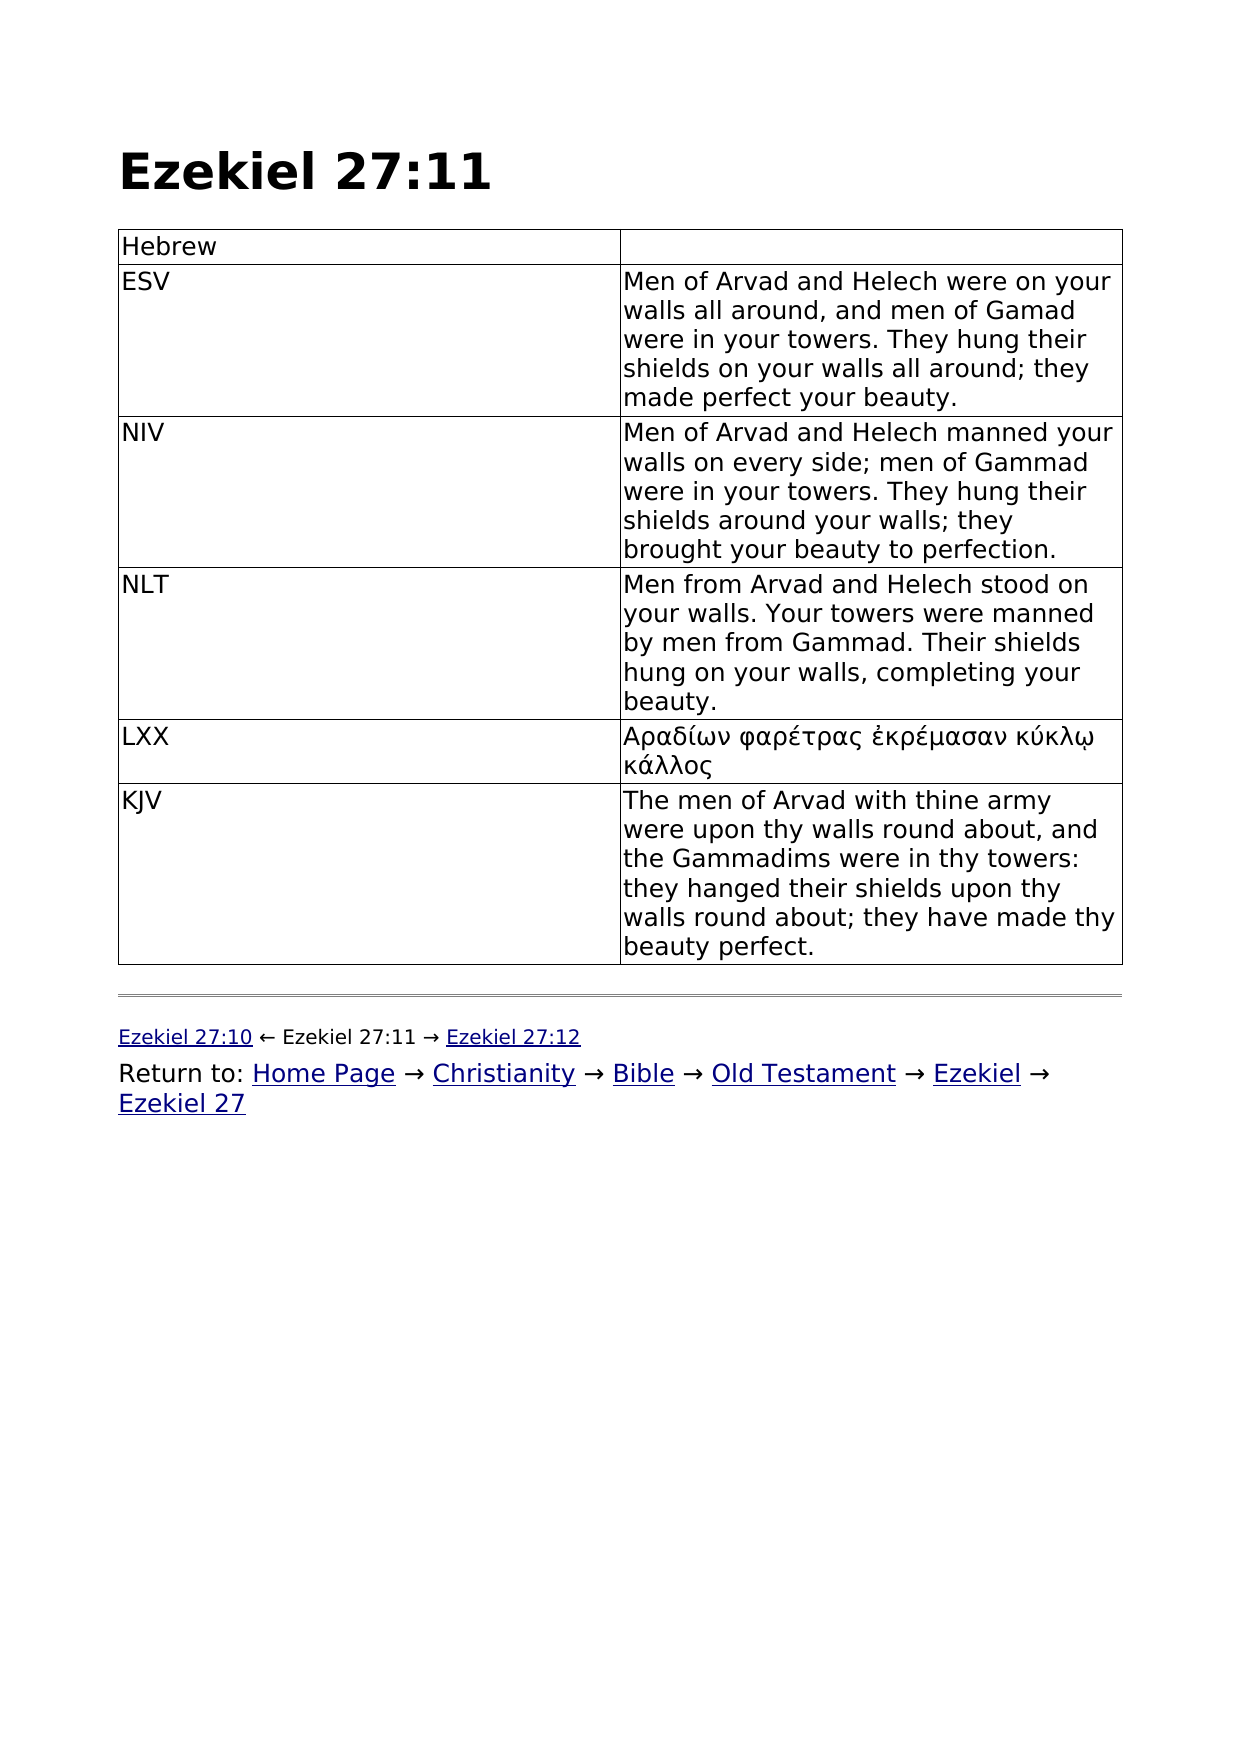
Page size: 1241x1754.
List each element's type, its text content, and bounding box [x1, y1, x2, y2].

table_cell LXX [119, 720, 620, 783]
table_header [621, 230, 1122, 264]
table_header Hebrew [119, 230, 620, 264]
table_cell Men from Arvad and Helech stood on your walls. Your towers were manned by men from Gammad. Their shields hung on your walls, completing your beauty. [621, 568, 1122, 719]
table_cell Αραδίων φαρέτρας ἐκρέμασαν κύκλῳ κάλλος [621, 720, 1122, 783]
table_cell KJV [119, 784, 620, 964]
text Ezekiel 27:10 ← Ezekiel 27:11 → Ezekiel 27:12 [118, 1026, 1122, 1059]
table_cell ESV [119, 265, 620, 416]
subtitle Ezekiel 27:11 [118, 143, 1122, 201]
table_cell NIV [119, 417, 620, 567]
table_cell NLT [119, 568, 620, 719]
table_cell The men of Arvad with thine army were upon thy walls round about, and the Gammadims were in thy towers: they hanged their shields upon thy walls round about; they have made thy beauty perfect. [621, 784, 1122, 964]
text Return to: Home Page → Christianity → Bible → Old Testament → Ezekiel → Ezekiel 27 [118, 1059, 1122, 1118]
table_cell Men of Arvad and Helech were on your walls all around, and men of Gamad were in your towers. They hung their shields on your walls all around; they made perfect your beauty. [621, 265, 1122, 416]
table_cell Men of Arvad and Helech manned your walls on every side; men of Gammad were in your towers. They hung their shields around your walls; they brought your beauty to perfection. [621, 417, 1122, 567]
